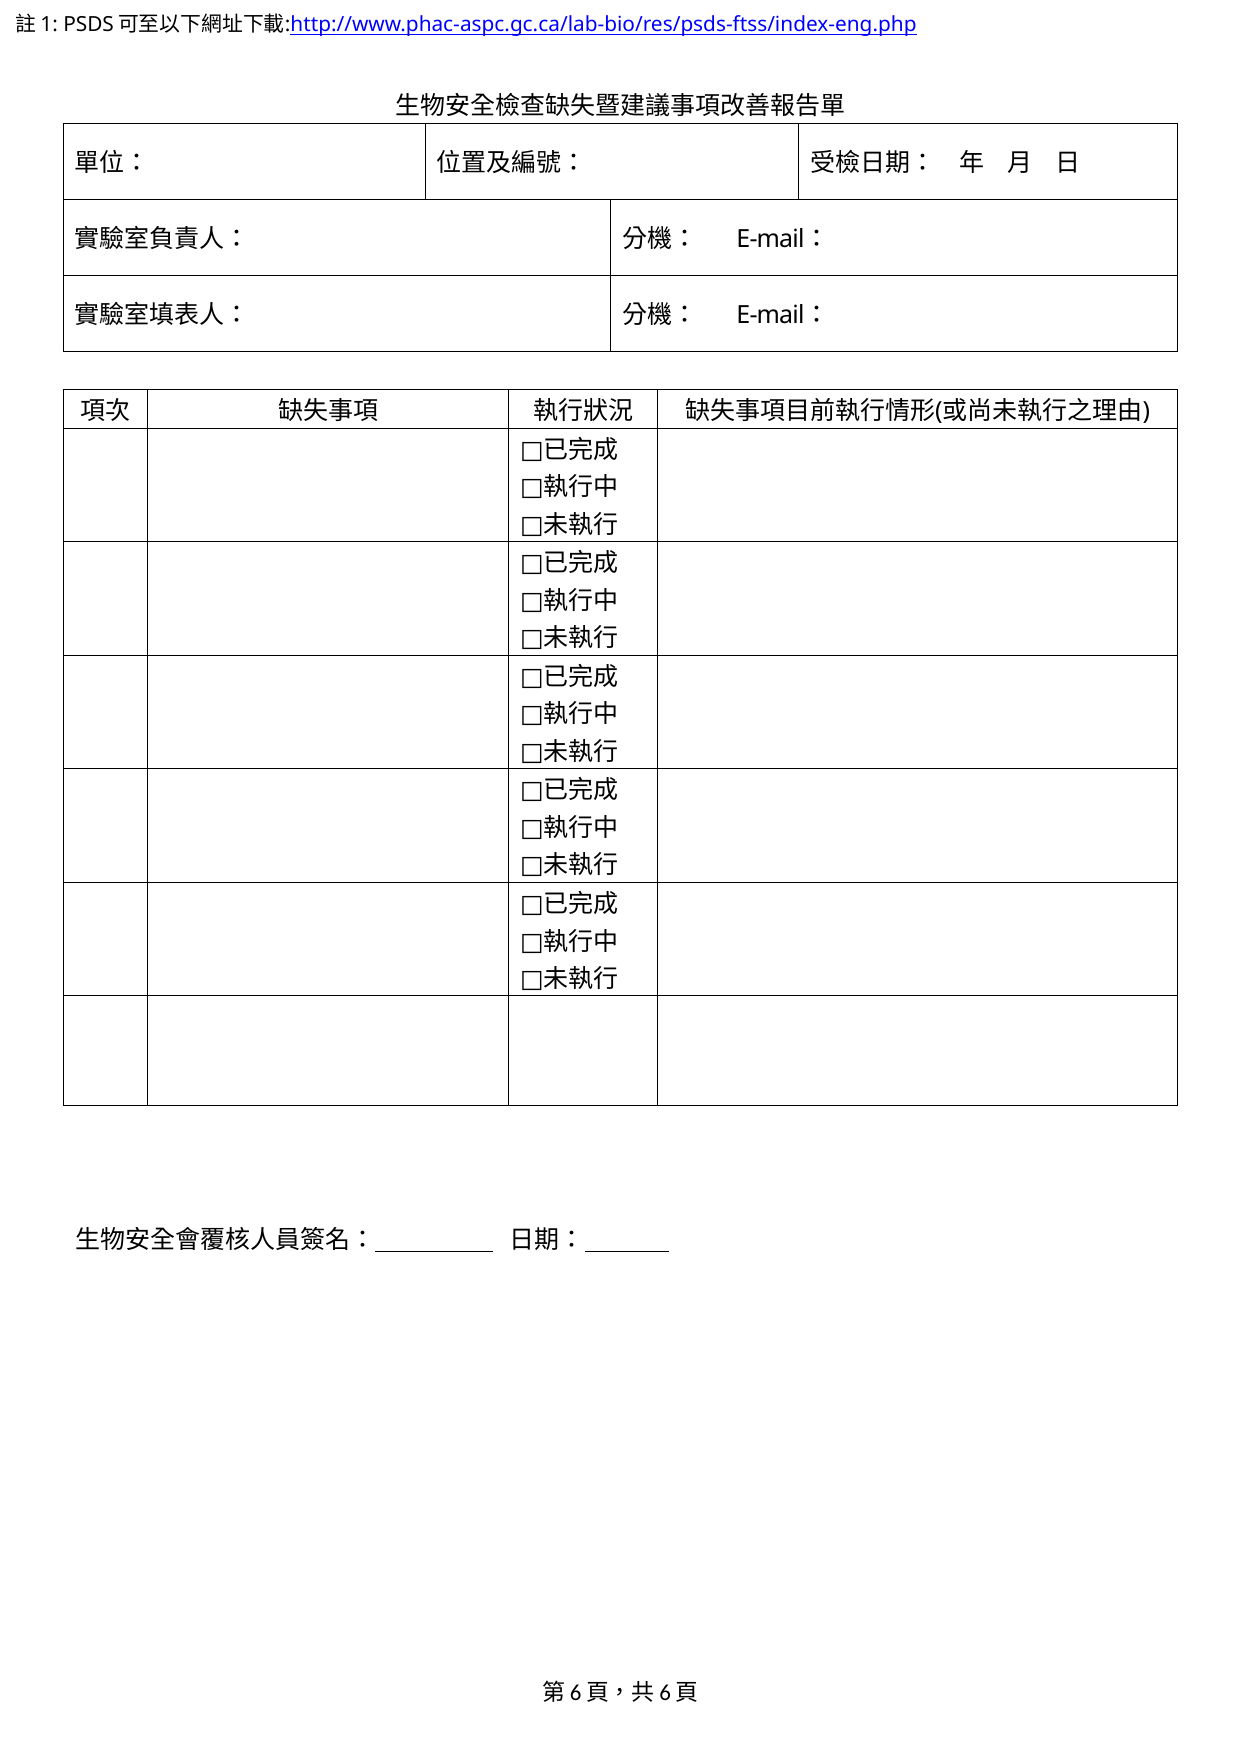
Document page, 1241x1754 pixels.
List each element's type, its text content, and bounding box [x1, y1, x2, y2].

table_cell [64, 996, 147, 1105]
table_cell □已完成 □執行中 □未執行 [509, 542, 657, 655]
table_cell [148, 656, 508, 768]
table_cell [64, 769, 147, 882]
table_cell □已完成 □執行中 □未執行 [509, 429, 657, 541]
text 註1: PSDS可至以下網址下載:http://www.phac-aspc.gc.ca/lab-bio/res/psds-ftss/index-eng.php [15, 8, 1016, 38]
table_cell [658, 429, 1177, 541]
table_cell □已完成 □執行中 □未執行 [509, 656, 657, 768]
table_header 缺失事項 [148, 390, 508, 428]
table_cell [64, 883, 147, 995]
table_cell □已完成 □執行中 □未執行 [509, 883, 657, 995]
table_cell 分機： E-mail： [611, 200, 1177, 274]
table_header 執行狀況 [509, 390, 657, 428]
text 生物安全會覆核人員簽名： 日期： [75, 1219, 1165, 1256]
text 生物安全檢查缺失暨建議事項改善報告單 [75, 85, 1165, 122]
table_cell □已完成 □執行中 □未執行 [509, 769, 657, 882]
table_cell [148, 883, 508, 995]
table_cell [658, 542, 1177, 655]
table_header 項次 [64, 390, 147, 428]
table_cell 分機： E-mail： [611, 276, 1177, 351]
table_cell [64, 656, 147, 768]
table_header 位置及編號： [426, 124, 798, 198]
table_cell [509, 996, 657, 1105]
table_header 單位： [64, 124, 425, 198]
table_cell [658, 656, 1177, 768]
table_cell [658, 996, 1177, 1105]
table_cell [64, 542, 147, 655]
table_cell [148, 996, 508, 1105]
table_cell [148, 769, 508, 882]
table_header 受檢日期： 年 月 日 [799, 124, 1177, 198]
table_cell [148, 542, 508, 655]
table_cell [64, 429, 147, 541]
table_cell 實驗室填表人： [64, 276, 610, 351]
table_cell [148, 429, 508, 541]
table_header 缺失事項目前執行情形(或尚未執行之理由) [658, 390, 1177, 428]
table_cell 實驗室負責人： [64, 200, 610, 274]
table_cell [658, 883, 1177, 995]
table_cell [658, 769, 1177, 882]
